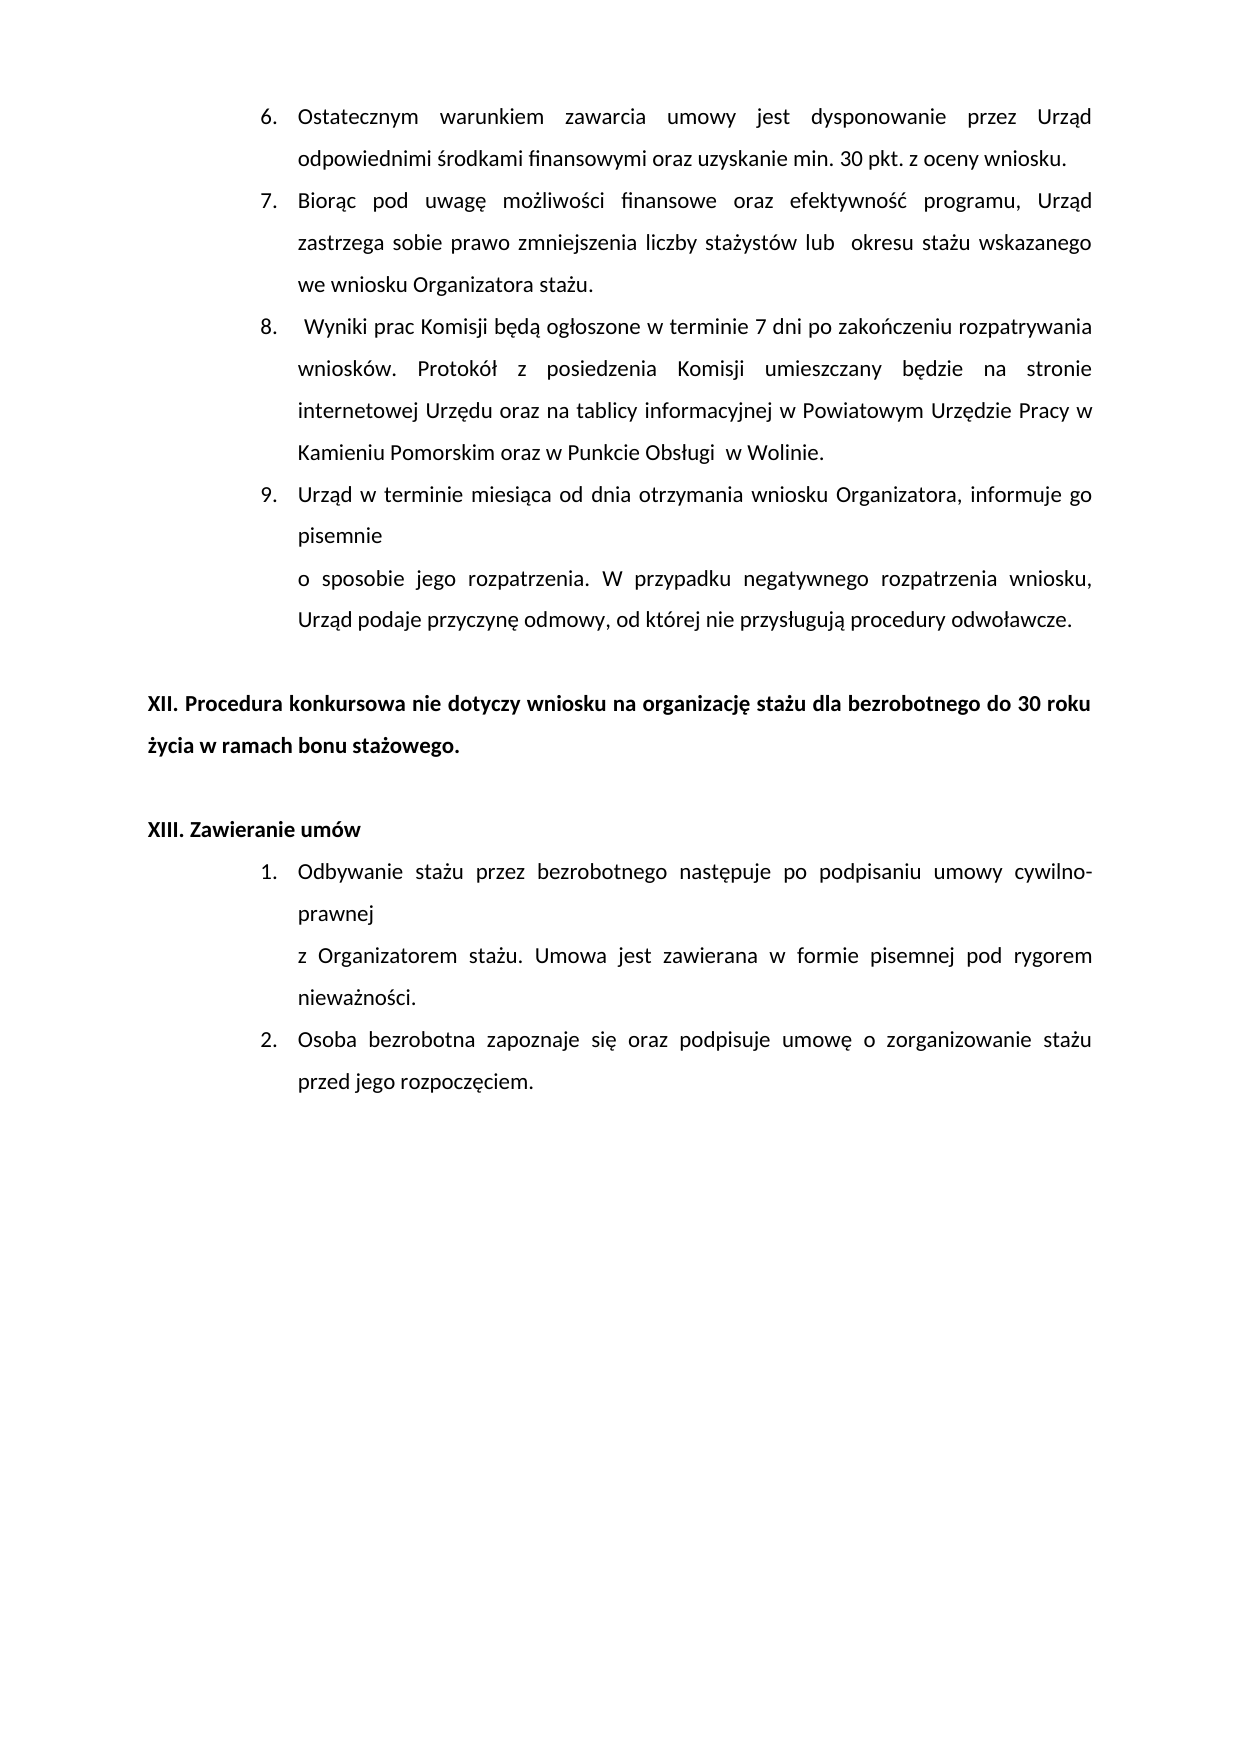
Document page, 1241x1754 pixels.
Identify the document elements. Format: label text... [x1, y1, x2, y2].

text XIII. Zawieranie umów [148, 773, 1092, 843]
list Odbywanie stażu przez bezrobotnego następuje po podpisaniu umowy cywilno-prawnej z Organizatorem stażu. Umowa jest zawierana w formie pisemnej pod rygorem nieważności. [260, 857, 1092, 1011]
list Biorąc pod uwagę możliwości finansowe oraz efektywność programu, Urząd zastrzega sobie prawo zmniejszenia liczby stażystów lub okresu stażu wskazanego we wniosku Organizatora stażu. [260, 186, 1092, 298]
list Osoba bezrobotna zapoznaje się oraz podpisuje umowę o zorganizowanie stażu przed jego rozpoczęciem. [260, 1025, 1092, 1095]
list Wyniki prac Komisji będą ogłoszone w terminie 7 dni po zakończeniu rozpatrywania wniosków. Protokół z posiedzenia Komisji umieszczany będzie na stronie internetowej Urzędu oraz na tablicy informacyjnej w Powiatowym Urzędzie Pracy w Kamieniu Pomorskim oraz w Punkcie Obsługi w Wolinie. [260, 312, 1092, 466]
list Ostatecznym warunkiem zawarcia umowy jest dysponowanie przez Urząd odpowiednimi środkami finansowymi oraz uzyskanie min. 30 pkt. z oceny wniosku. [260, 102, 1092, 172]
text XII. Procedura konkursowa nie dotyczy wniosku na organizację stażu dla bezrobotnego do 30 roku życia w ramach bonu stażowego. [148, 689, 1092, 759]
list Urząd w terminie miesiąca od dnia otrzymania wniosku Organizatora, informuje go pisemnie o sposobie jego rozpatrzenia. W przypadku negatywnego rozpatrzenia wniosku, Urząd podaje przyczynę odmowy, od której nie przysługują procedury odwoławcze. [260, 480, 1092, 634]
